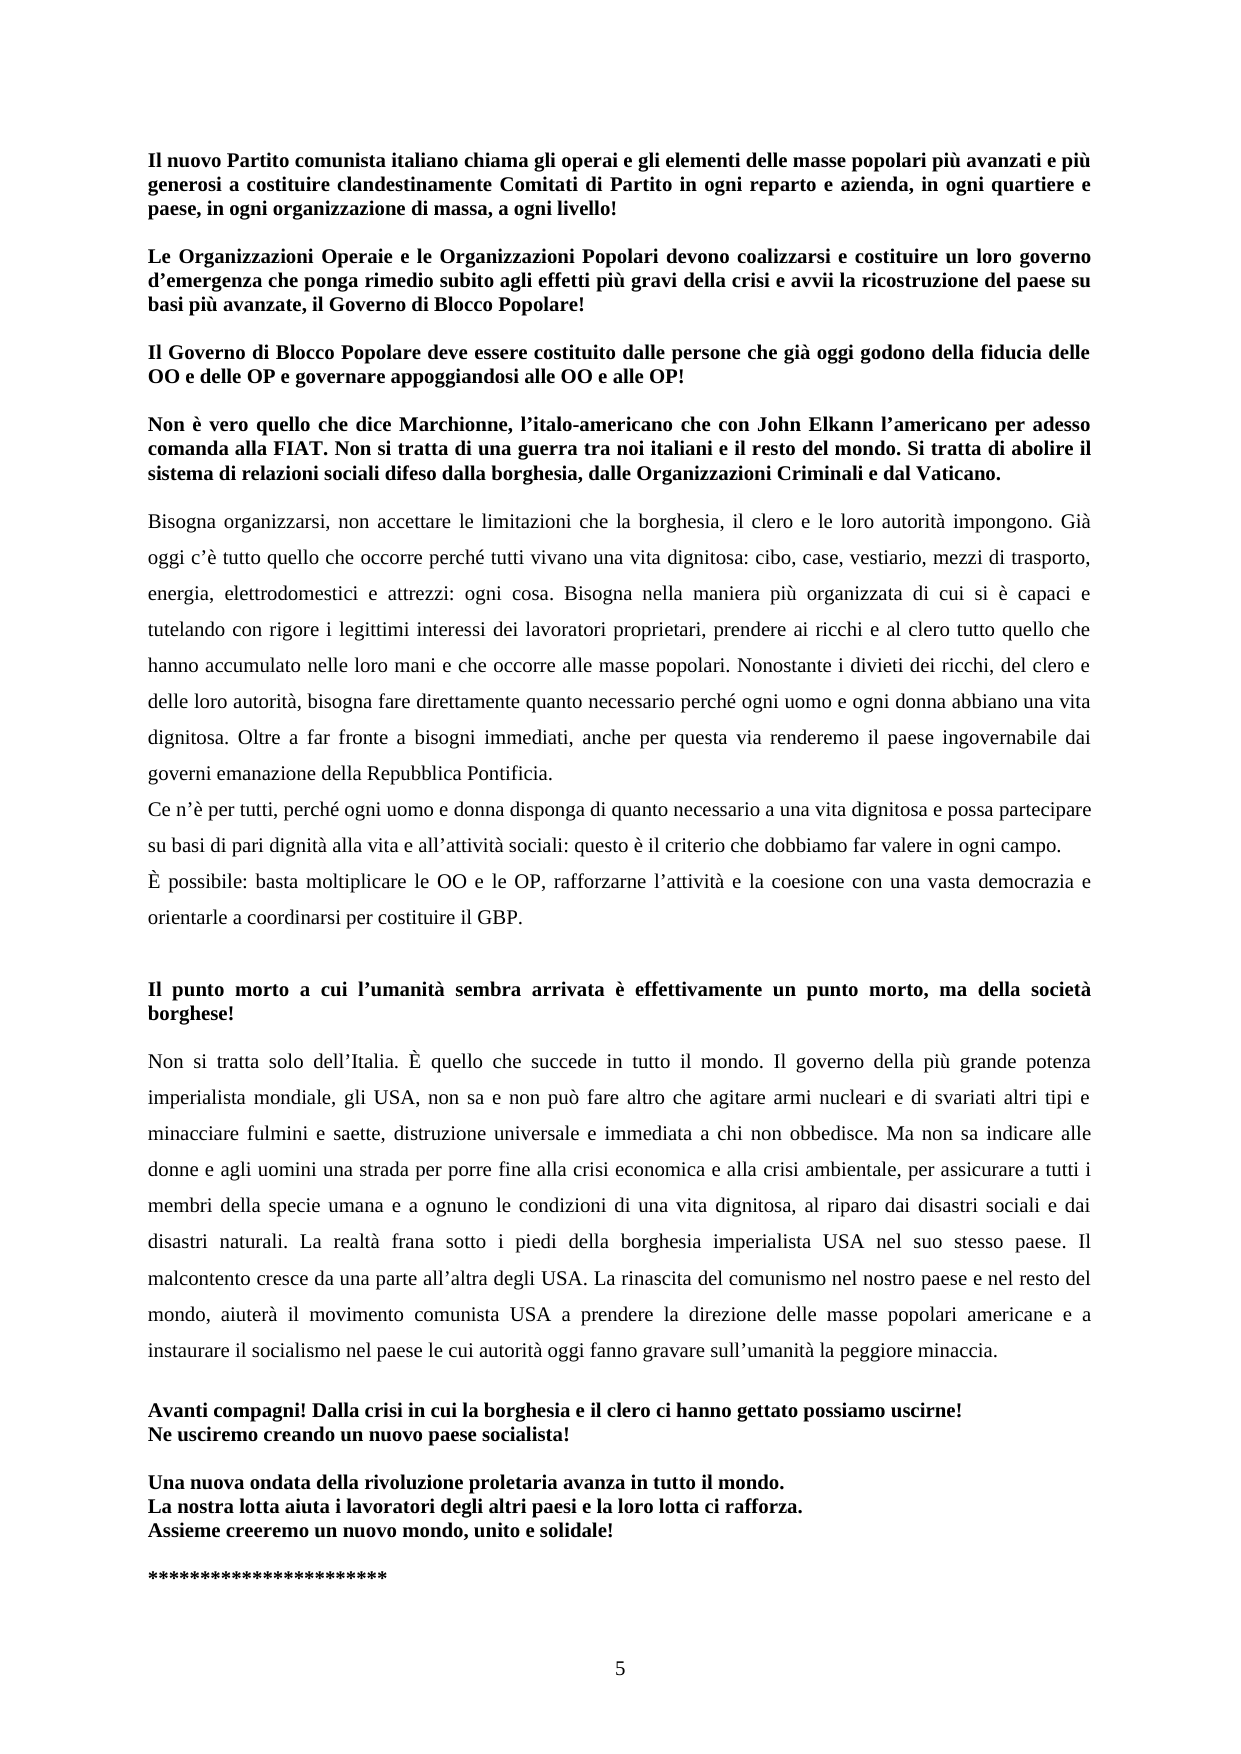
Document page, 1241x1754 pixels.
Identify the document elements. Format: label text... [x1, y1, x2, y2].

text Ne usciremo creando un nuovo paese socialista! [148, 1422, 1092, 1446]
text Il Governo di Blocco Popolare deve essere costituito dalle persone che già oggi godono della fiducia delle OO e delle OP e governare appoggiandosi alle OO e alle OP! [148, 340, 1092, 388]
text Non si tratta solo dell’Italia. È quello che succede in tutto il mondo. Il governo della più grande potenza imperialista mondiale, gli USA, non sa e non può fare altro che agitare armi nucleari e di svariati altri tipi e minacciare fulmini e saette, distruzione universale e immediata a chi non obbedisce. Ma non sa indicare alle donne e agli uomini una strada per porre fine alla crisi economica e alla crisi ambientale, per assicurare a tutti i membri della specie umana e a ognuno le condizioni di una vita dignitosa, al riparo dai disastri sociali e dai disastri naturali. La realtà frana sotto i piedi della borghesia imperialista USA nel suo stesso paese. Il malcontento cresce da una parte all’altra degli USA. La rinascita del comunismo nel nostro paese e nel resto del mondo, aiuterà il movimento comunista USA a prendere la direzione delle masse popolari americane e a instaurare il socialismo nel paese le cui autorità oggi fanno gravare sull’umanità la peggiore minaccia. [148, 1049, 1092, 1362]
text Bisogna organizzarsi, non accettare le limitazioni che la borghesia, il clero e le loro autorità impongono. Già oggi c’è tutto quello che occorre perché tutti vivano una vita dignitosa: cibo, case, vestiario, mezzi di trasporto, energia, elettrodomestici e attrezzi: ogni cosa. Bisogna nella maniera più organizzata di cui si è capaci e tutelando con rigore i legittimi interessi dei lavoratori proprietari, prendere ai ricchi e al clero tutto quello che hanno accumulato nelle loro mani e che occorre alle masse popolari. Nonostante i divieti dei ricchi, del clero e delle loro autorità, bisogna fare direttamente quanto necessario perché ogni uomo e ogni donna abbiano una vita dignitosa. Oltre a far fronte a bisogni immediati, anche per questa via renderemo il paese ingovernabile dai governi emanazione della Repubblica Pontificia. [148, 508, 1092, 785]
text Non è vero quello che dice Marchionne, l’italo-americano che con John Elkann l’americano per adesso comanda alla FIAT. Non si tratta di una guerra tra noi italiani e il resto del mondo. Si tratta di abolire il sistema di relazioni sociali difeso dalla borghesia, dalle Organizzazioni Criminali e dal Vaticano. [148, 412, 1092, 484]
text Le Organizzazioni Operaie e le Organizzazioni Popolari devono coalizzarsi e costituire un loro governo d’emergenza che ponga rimedio subito agli effetti più gravi della crisi e avvii la ricostruzione del paese su basi più avanzate, il Governo di Blocco Popolare! [148, 244, 1092, 316]
text Avanti compagni! Dalla crisi in cui la borghesia e il clero ci hanno gettato possiamo uscirne! [148, 1398, 1092, 1422]
text È possibile: basta moltiplicare le OO e le OP, rafforzarne l’attività e la coesione con una vasta democrazia e orientarle a coordinarsi per costituire il GBP. [148, 869, 1092, 929]
text Il punto morto a cui l’umanità sembra arrivata è effettivamente un punto morto, ma della società borghese! [148, 977, 1092, 1025]
text Ce n’è per tutti, perché ogni uomo e donna disponga di quanto necessario a una vita dignitosa e possa partecipare su basi di pari dignità alla vita e all’attività sociali: questo è il criterio che dobbiamo far valere in ogni campo. [148, 797, 1092, 857]
text Il nuovo Partito comunista italiano chiama gli operai e gli elementi delle masse popolari più avanzati e più generosi a costituire clandestinamente Comitati di Partito in ogni reparto e azienda, in ogni quartiere e paese, in ogni organizzazione di massa, a ogni livello! [148, 148, 1092, 220]
text Una nuova ondata della rivoluzione proletaria avanza in tutto il mondo. [148, 1470, 1092, 1494]
text Assieme creeremo un nuovo mondo, unito e solidale! [148, 1518, 1092, 1542]
text *********************** [148, 1566, 1092, 1590]
text La nostra lotta aiuta i lavoratori degli altri paesi e la loro lotta ci rafforza. [148, 1494, 1092, 1518]
